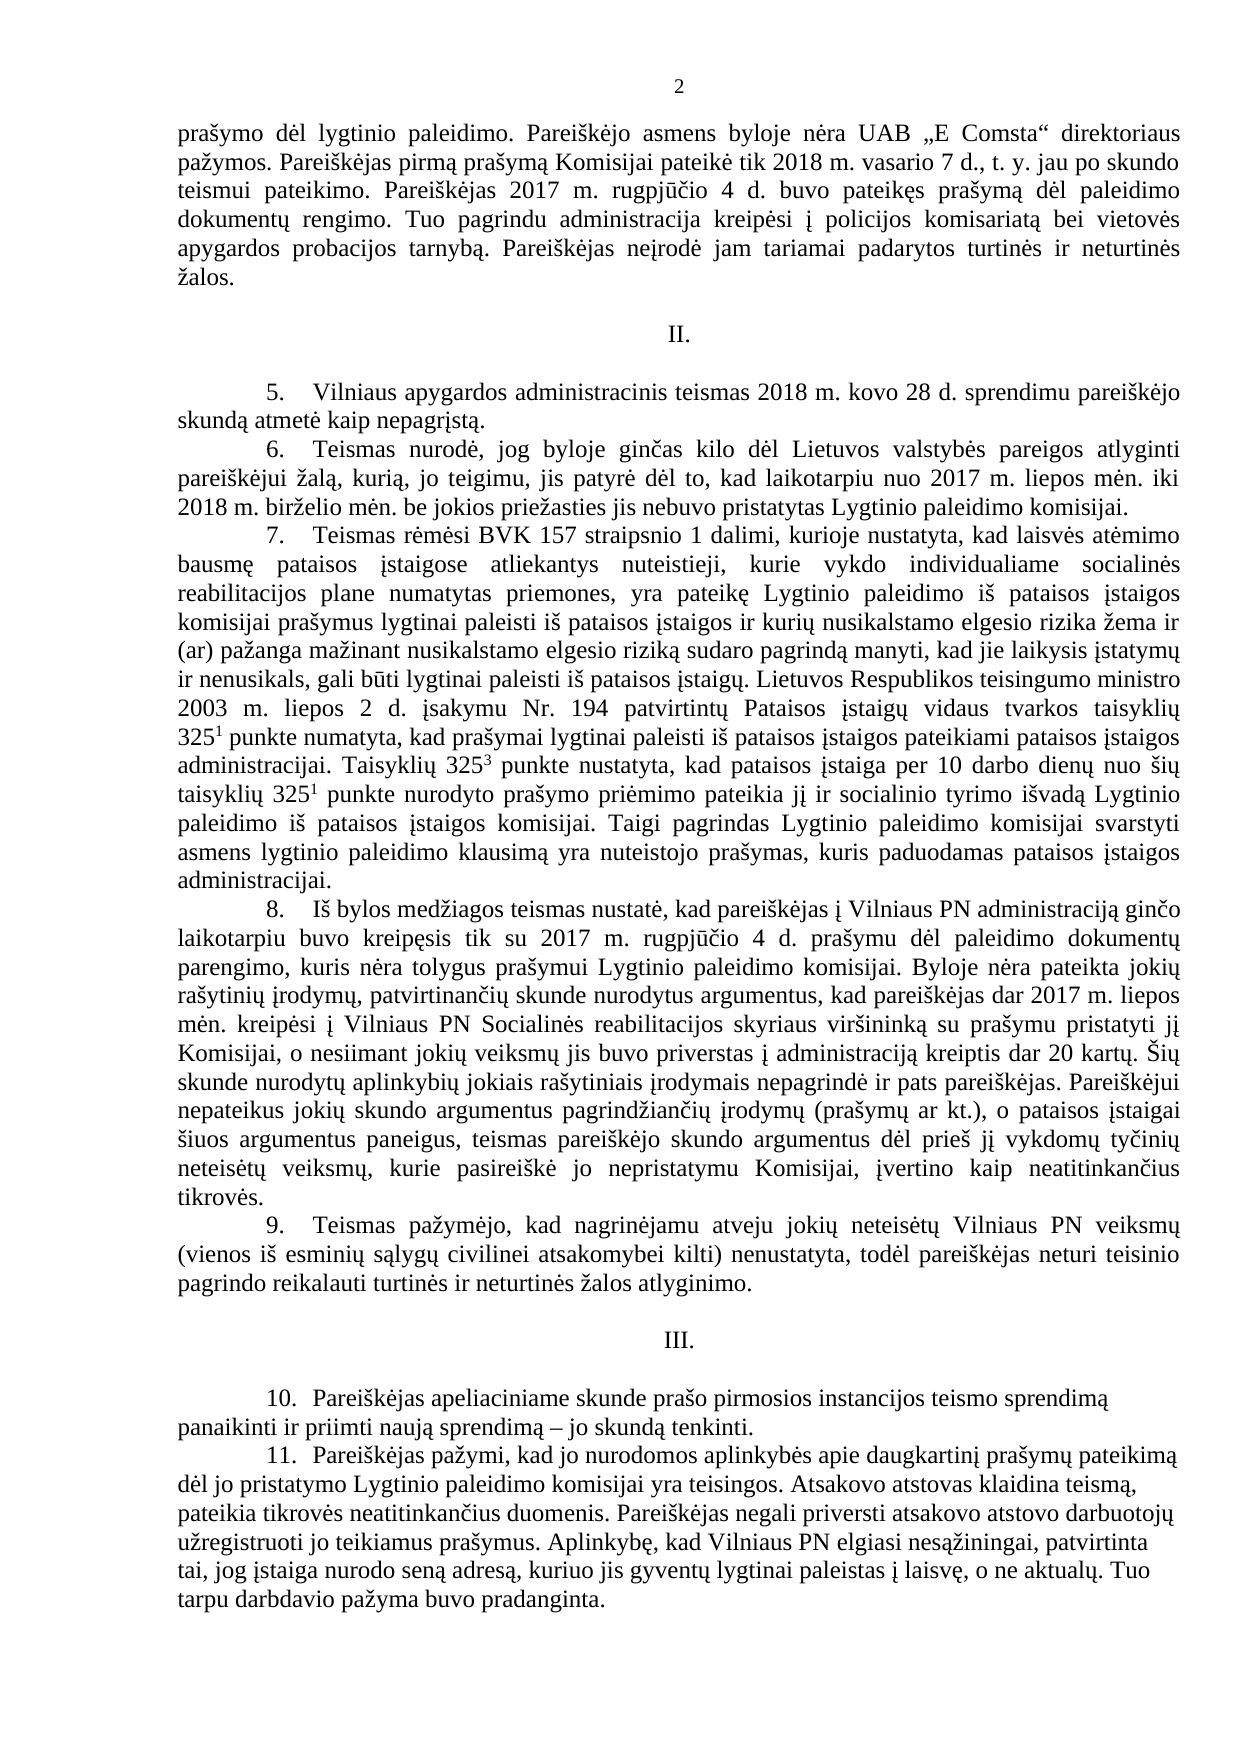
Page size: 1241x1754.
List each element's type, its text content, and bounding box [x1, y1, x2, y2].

text 10. Pareiškėjas apeliaciniame skunde prašo pirmosios instancijos teismo sprendimą panaikinti ir priimti naują sprendimą – jo skundą tenkinti. [177, 1383, 1181, 1441]
text III. [177, 1326, 1181, 1354]
text 6. Teismas nurodė, jog byloje ginčas kilo dėl Lietuvos valstybės pareigos atlyginti pareiškėjui žalą, kurią, jo teigimu, jis patyrė dėl to, kad laikotarpiu nuo 2017 m. liepos mėn. iki 2018 m. birželio mėn. be jokios priežasties jis nebuvo pristatytas Lygtinio paleidimo komisijai. [177, 434, 1181, 521]
text 9. Teismas pažymėjo, kad nagrinėjamu atveju jokių neteisėtų Vilniaus PN veiksmų (vienos iš esminių sąlygų civilinei atsakomybei kilti) nenustatyta, todėl pareiškėjas neturi teisinio pagrindo reikalauti turtinės ir neturtinės žalos atlyginimo. [177, 1211, 1181, 1297]
text 7. Teismas rėmėsi BVK 157 straipsnio 1 dalimi, kurioje nustatyta, kad laisvės atėmimo bausmę pataisos įstaigose atliekantys nuteistieji, kurie vykdo individualiame socialinės reabilitacijos plane numatytas priemones, yra pateikę Lygtinio paleidimo iš pataisos įstaigos komisijai prašymus lygtinai paleisti iš pataisos įstaigos ir kurių nusikalstamo elgesio rizika žema ir (ar) pažanga mažinant nusikalstamo elgesio riziką sudaro pagrindą manyti, kad jie laikysis įstatymų ir nenusikals, gali būti lygtinai paleisti iš pataisos įstaigų. Lietuvos Respublikos teisingumo ministro 2003 m. liepos 2 d. įsakymu Nr. 194 patvirtintų Pataisos įstaigų vidaus tvarkos taisyklių 3251 punkte numatyta, kad prašymai lygtinai paleisti iš pataisos įstaigos pateikiami pataisos įstaigos administracijai. Taisyklių 3253 punkte nustatyta, kad pataisos įstaiga per 10 darbo dienų nuo šių taisyklių 3251 punkte nurodyto prašymo priėmimo pateikia jį ir socialinio tyrimo išvadą Lygtinio paleidimo iš pataisos įstaigos komisijai. Taigi pagrindas Lygtinio paleidimo komisijai svarstyti asmens lygtinio paleidimo klausimą yra nuteistojo prašymas, kuris paduodamas pataisos įstaigos administracijai. [177, 521, 1181, 894]
text II. [177, 319, 1181, 348]
text 8. Iš bylos medžiagos teismas nustatė, kad pareiškėjas į Vilniaus PN administraciją ginčo laikotarpiu buvo kreipęsis tik su 2017 m. rugpjūčio 4 d. prašymu dėl paleidimo dokumentų parengimo, kuris nėra tolygus prašymui Lygtinio paleidimo komisijai. Byloje nėra pateikta jokių rašytinių įrodymų, patvirtinančių skunde nurodytus argumentus, kad pareiškėjas dar 2017 m. liepos mėn. kreipėsi į Vilniaus PN Socialinės reabilitacijos skyriaus viršininką su prašymu pristatyti jį Komisijai, o nesiimant jokių veiksmų jis buvo priverstas į administraciją kreiptis dar 20 kartų. Šių skunde nurodytų aplinkybių jokiais rašytiniais įrodymais nepagrindė ir pats pareiškėjas. Pareiškėjui nepateikus jokių skundo argumentus pagrindžiančių įrodymų (prašymų ar kt.), o pataisos įstaigai šiuos argumentus paneigus, teismas pareiškėjo skundo argumentus dėl prieš jį vykdomų tyčinių neteisėtų veiksmų, kurie pasireiškė jo nepristatymu Komisijai, įvertino kaip neatitinkančius tikrovės. [177, 894, 1181, 1211]
text 5. Vilniaus apygardos administracinis teismas 2018 m. kovo 28 d. sprendimu pareiškėjo skundą atmetė kaip nepagrįstą. [177, 377, 1181, 434]
text 11. Pareiškėjas pažymi, kad jo nurodomos aplinkybės apie daugkartinį prašymų pateikimą dėl jo pristatymo Lygtinio paleidimo komisijai yra teisingos. Atsakovo atstovas klaidina teismą, pateikia tikrovės neatitinkančius duomenis. Pareiškėjas negali priversti atsakovo atstovo darbuotojų užregistruoti jo teikiamus prašymus. Aplinkybę, kad Vilniaus PN elgiasi nesąžiningai, patvirtinta tai, jog įstaiga nurodo seną adresą, kuriuo jis gyventų lygtinai paleistas į laisvę, o ne aktualų. Tuo tarpu darbdavio pažyma buvo pradanginta. [177, 1441, 1181, 1613]
text prašymo dėl lygtinio paleidimo. Pareiškėjo asmens byloje nėra UAB „E Comsta“ direktoriaus pažymos. Pareiškėjas pirmą prašymą Komisijai pateikė tik 2018 m. vasario 7 d., t. y. jau po skundo teismui pateikimo. Pareiškėjas 2017 m. rugpjūčio 4 d. buvo pateikęs prašymą dėl paleidimo dokumentų rengimo. Tuo pagrindu administracija kreipėsi į policijos komisariatą bei vietovės apygardos probacijos tarnybą. Pareiškėjas neįrodė jam tariamai padarytos turtinės ir neturtinės žalos. [177, 118, 1181, 291]
